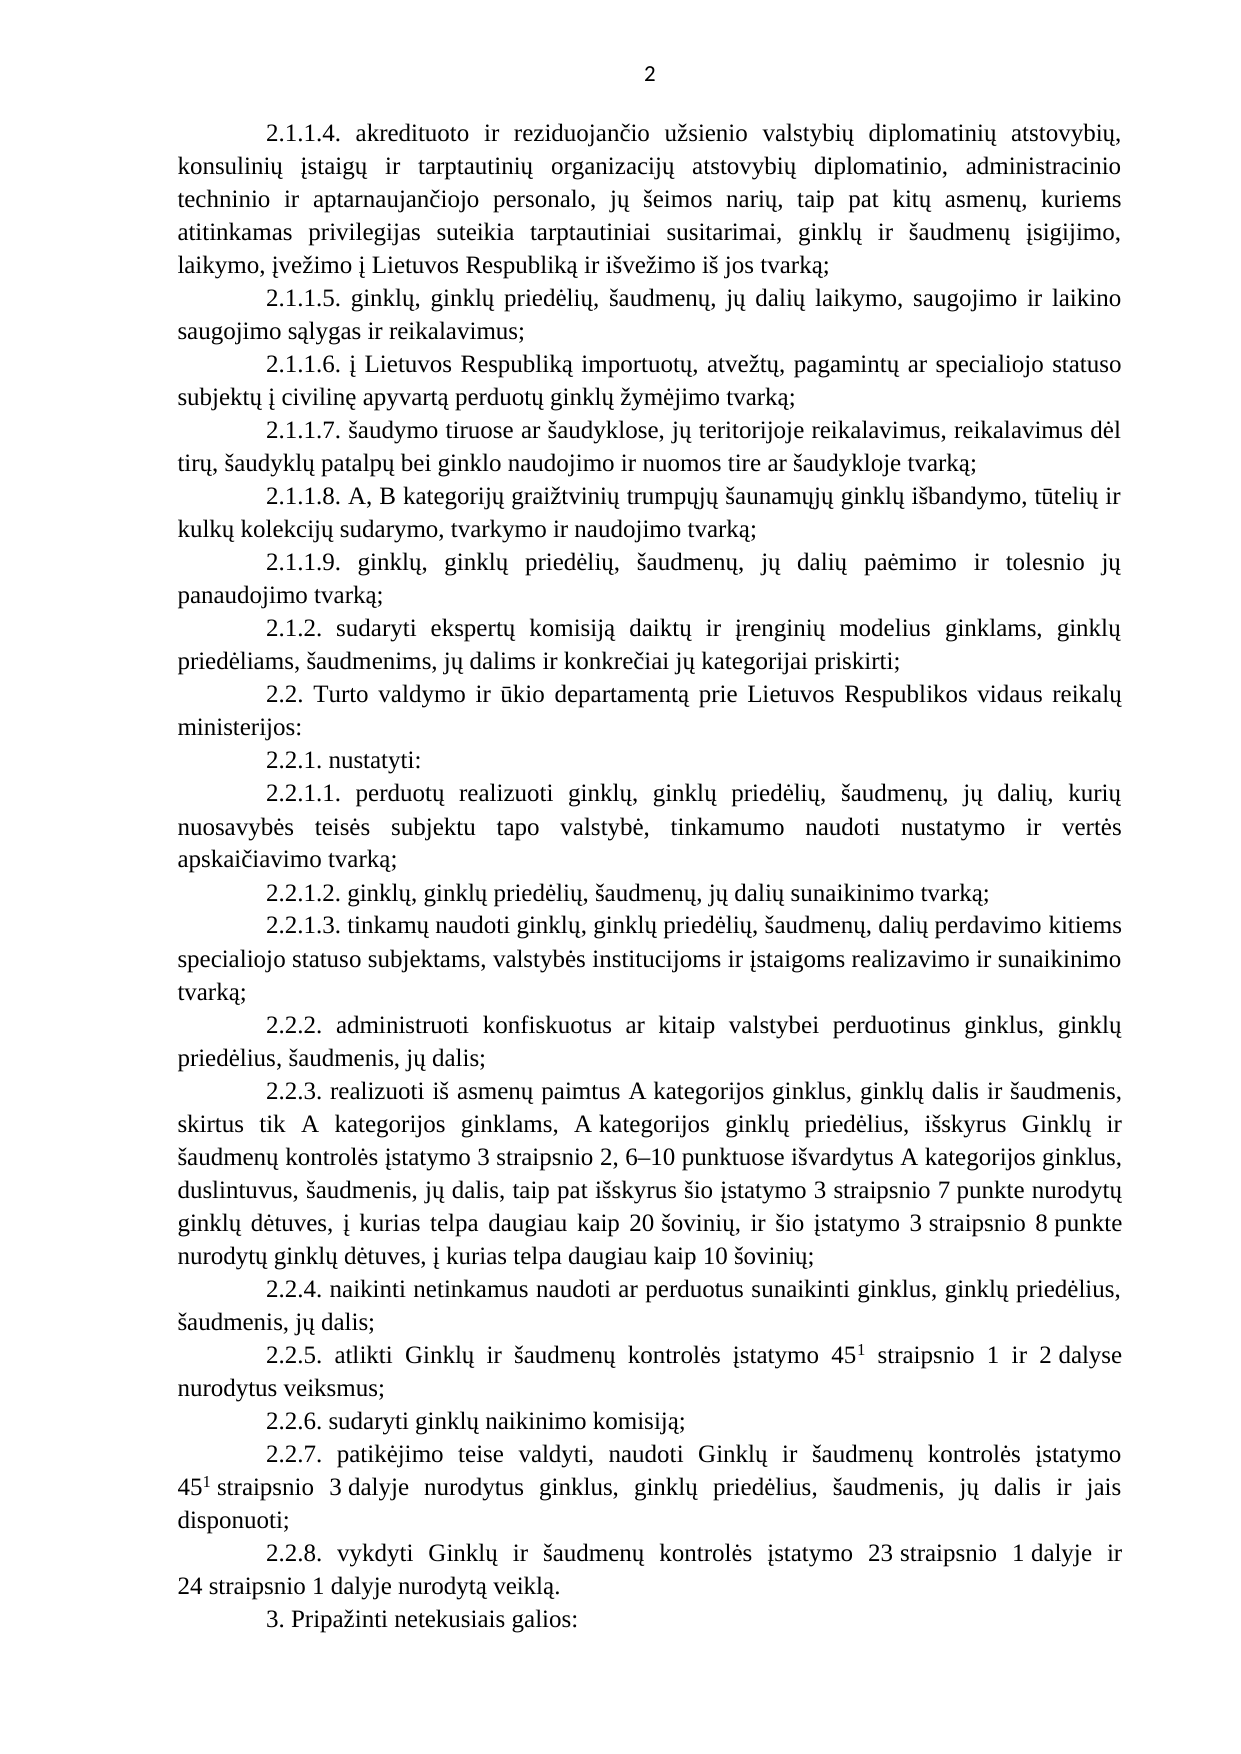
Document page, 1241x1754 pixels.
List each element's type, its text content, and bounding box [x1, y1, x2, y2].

text 2.2.3. realizuoti iš asmenų paimtus A kategorijos ginklus, ginklų dalis ir šaudmenis, skirtus tik A kategorijos ginklams, A kategorijos ginklų priedėlius, išskyrus Ginklų ir šaudmenų kontrolės įstatymo 3 straipsnio 2, 6–10 punktuose išvardytus A kategorijos ginklus, duslintuvus, šaudmenis, jų dalis, taip pat išskyrus šio įstatymo 3 straipsnio 7 punkte nurodytų ginklų dėtuves, į kurias telpa daugiau kaip 20 šovinių, ir šio įstatymo 3 straipsnio 8 punkte nurodytų ginklų dėtuves, į kurias telpa daugiau kaip 10 šovinių; [177, 1076, 1122, 1269]
text 2.2.8. vykdyti Ginklų ir šaudmenų kontrolės įstatymo 23 straipsnio 1 dalyje ir 24 straipsnio 1 dalyje nurodytą veiklą. [177, 1538, 1122, 1600]
text 2.1.1.6. į Lietuvos Respubliką importuotų, atvežtų, pagamintų ar specialiojo statuso subjektų į civilinę apyvartą perduotų ginklų žymėjimo tvarką; [177, 349, 1122, 411]
text 2.2.1.2. ginklų, ginklų priedėlių, šaudmenų, jų dalių sunaikinimo tvarką; [177, 878, 1122, 906]
text 3. Pripažinti netekusiais galios: [177, 1604, 1122, 1633]
text 2.2. Turto valdymo ir ūkio departamentą prie Lietuvos Respublikos vidaus reikalų ministerijos: [177, 679, 1122, 741]
text 2.2.1.1. perduotų realizuoti ginklų, ginklų priedėlių, šaudmenų, jų dalių, kurių nuosavybės teisės subjektu tapo valstybė, tinkamumo naudoti nustatymo ir vertės apskaičiavimo tvarką; [177, 778, 1122, 873]
text 2.2.4. naikinti netinkamus naudoti ar perduotus sunaikinti ginklus, ginklų priedėlius, šaudmenis, jų dalis; [177, 1274, 1122, 1336]
text 2.1.2. sudaryti ekspertų komisiją daiktų ir įrenginių modelius ginklams, ginklų priedėliams, šaudmenims, jų dalims ir konkrečiai jų kategorijai priskirti; [177, 613, 1122, 675]
text 2.1.1.7. šaudymo tiruose ar šaudyklose, jų teritorijoje reikalavimus, reikalavimus dėl tirų, šaudyklų patalpų bei ginklo naudojimo ir nuomos tire ar šaudykloje tvarką; [177, 415, 1122, 477]
text 2.2.6. sudaryti ginklų naikinimo komisiją; [177, 1406, 1122, 1435]
text 2.1.1.9. ginklų, ginklų priedėlių, šaudmenų, jų dalių paėmimo ir tolesnio jų panaudojimo tvarką; [177, 547, 1122, 609]
text 2.2.5. atlikti Ginklų ir šaudmenų kontrolės įstatymo 451 straipsnio 1 ir 2 dalyse nurodytus veiksmus; [177, 1340, 1122, 1402]
text 2.2.7. patikėjimo teise valdyti, naudoti Ginklų ir šaudmenų kontrolės įstatymo 451 straipsnio 3 dalyje nurodytus ginklus, ginklų priedėlius, šaudmenis, jų dalis ir jais disponuoti; [177, 1439, 1122, 1534]
text 2.2.2. administruoti konfiskuotus ar kitaip valstybei perduotinus ginklus, ginklų priedėlius, šaudmenis, jų dalis; [177, 1010, 1122, 1071]
text 2.2.1.3. tinkamų naudoti ginklų, ginklų priedėlių, šaudmenų, dalių perdavimo kitiems specialiojo statuso subjektams, valstybės institucijoms ir įstaigoms realizavimo ir sunaikinimo tvarką; [177, 911, 1122, 1005]
text 2.1.1.8. A, B kategorijų graižtvinių trumpųjų šaunamųjų ginklų išbandymo, tūtelių ir kulkų kolekcijų sudarymo, tvarkymo ir naudojimo tvarką; [177, 481, 1122, 543]
text 2.1.1.4. akredituoto ir reziduojančio užsienio valstybių diplomatinių atstovybių, konsulinių įstaigų ir tarptautinių organizacijų atstovybių diplomatinio, administracinio techninio ir aptarnaujančiojo personalo, jų šeimos narių, taip pat kitų asmenų, kuriems atitinkamas privilegijas suteikia tarptautiniai susitarimai, ginklų ir šaudmenų įsigijimo, laikymo, įvežimo į Lietuvos Respubliką ir išvežimo iš jos tvarką; [177, 118, 1122, 279]
text 2.2.1. nustatyti: [177, 746, 1122, 774]
text 2.1.1.5. ginklų, ginklų priedėlių, šaudmenų, jų dalių laikymo, saugojimo ir laikino saugojimo sąlygas ir reikalavimus; [177, 283, 1122, 345]
